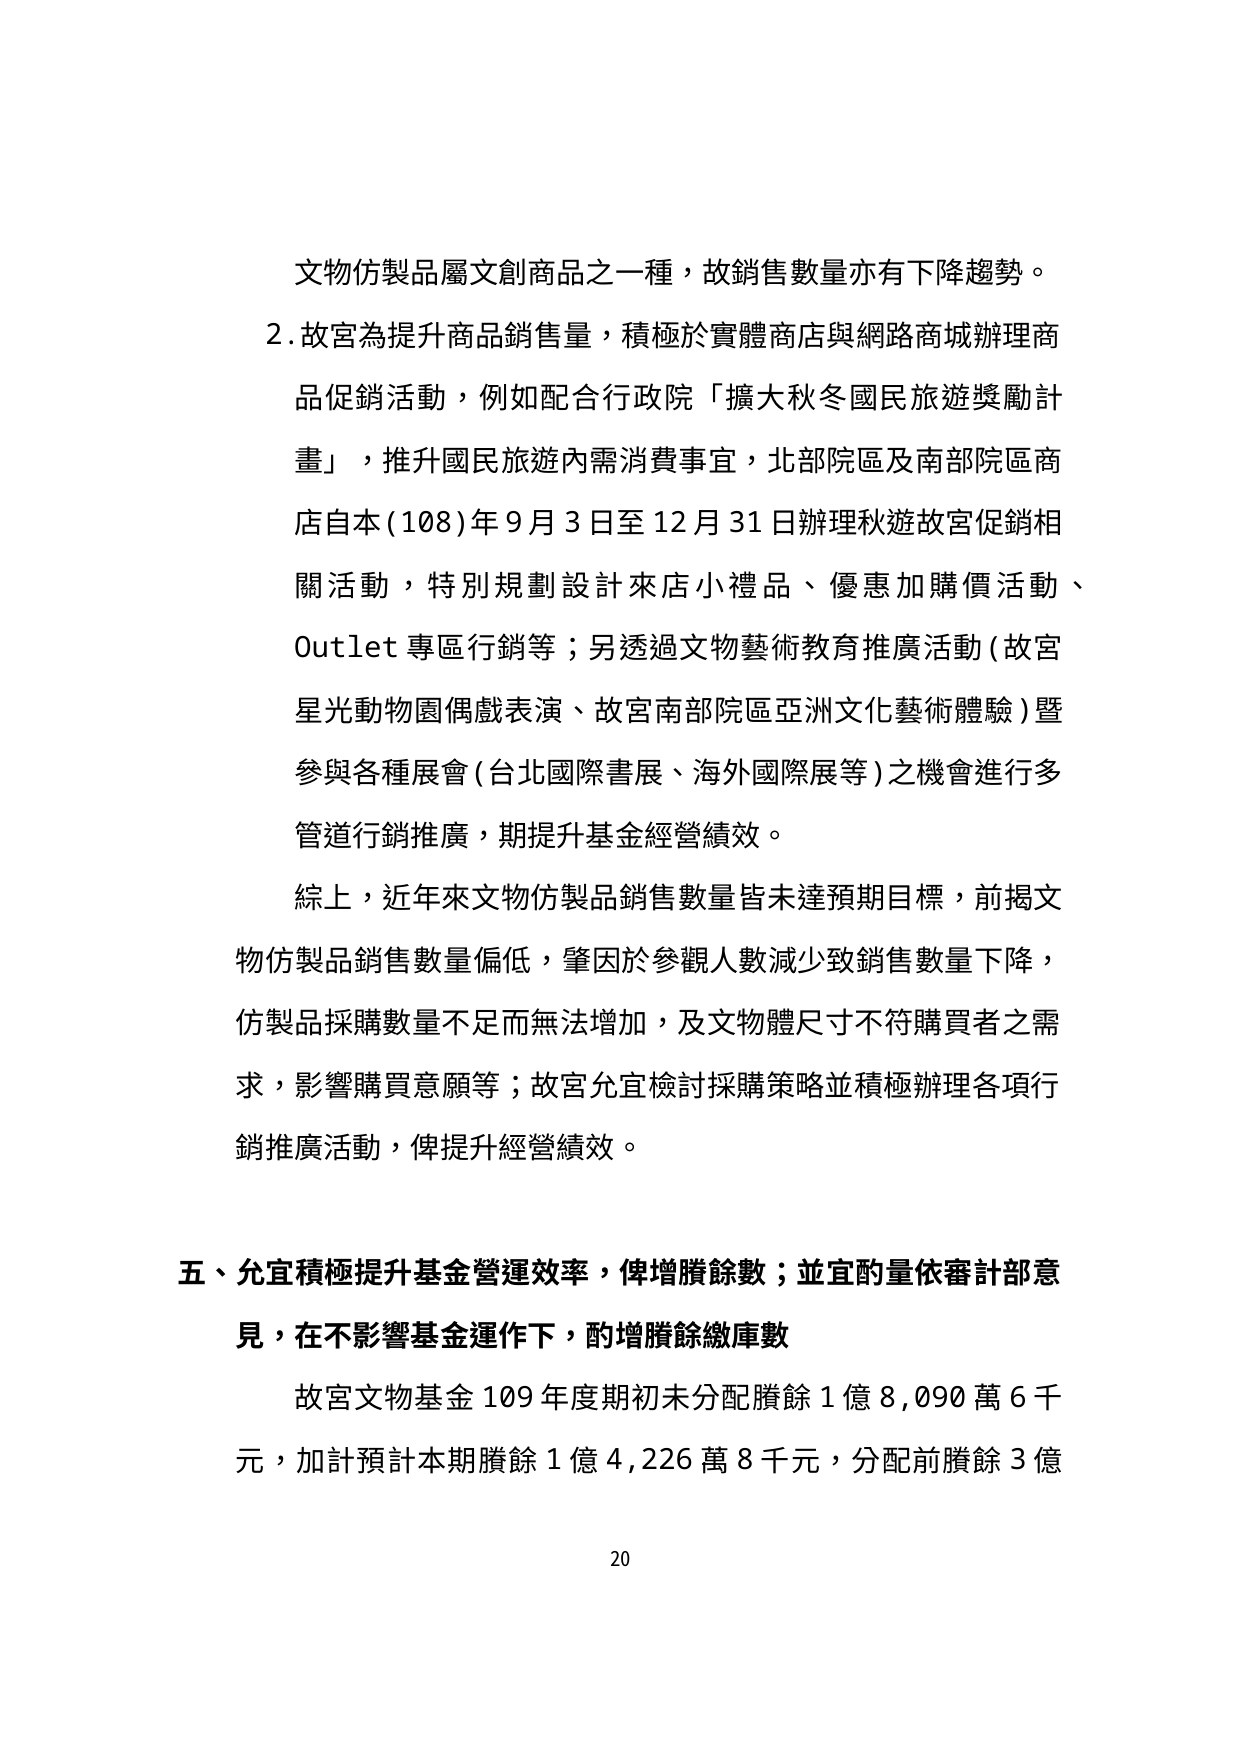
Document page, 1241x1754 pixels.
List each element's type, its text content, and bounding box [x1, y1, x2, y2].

text 五、允宜積極提升基金營運效率，俾增賸餘數；並宜酌量依審計部意見，在不影響基金運作下，酌增賸餘繳庫數 [177, 1229, 1063, 1354]
text 1.查106年度及107年度實際參觀人數呈減少(詳附表2)，致進入商店消費顧客相對減少，影響各年度之整體銷售情形；文物仿製品屬文創商品之一種，故銷售數量亦有下降趨勢。 [265, 229, 1063, 292]
text 2.故宮為提升商品銷售量，積極於實體商店與網路商城辦理商品促銷活動，例如配合行政院「擴大秋冬國民旅遊獎勵計畫」，推升國民旅遊內需消費事宜，北部院區及南部院區商店自本(108)年9月3日至12月31日辦理秋遊故宮促銷相關活動，特別規劃設計來店小禮品、優惠加購價活動、Outlet專區行銷等；另透過文物藝術教育推廣活動(故宮星光動物園偶戲表演、故宮南部院區亞洲文化藝術體驗)暨參與各種展會(台北國際書展、海外國際展等)之機會進行多管道行銷推廣，期提升基金經營績效。 [265, 292, 1063, 854]
text 綜上，近年來文物仿製品銷售數量皆未達預期目標，前揭文物仿製品銷售數量偏低，肇因於參觀人數減少致銷售數量下降，仿製品採購數量不足而無法增加，及文物體尺寸不符購買者之需求，影響購買意願等；故宮允宜檢討採購策略並積極辦理各項行銷推廣活動，俾提升經營績效。 [236, 854, 1063, 1167]
text 故宮文物基金109年度期初未分配賸餘1億8,090萬6千元，加計預計本期賸餘1億4,226萬8千元，分配前賸餘3億 [236, 1354, 1063, 1479]
